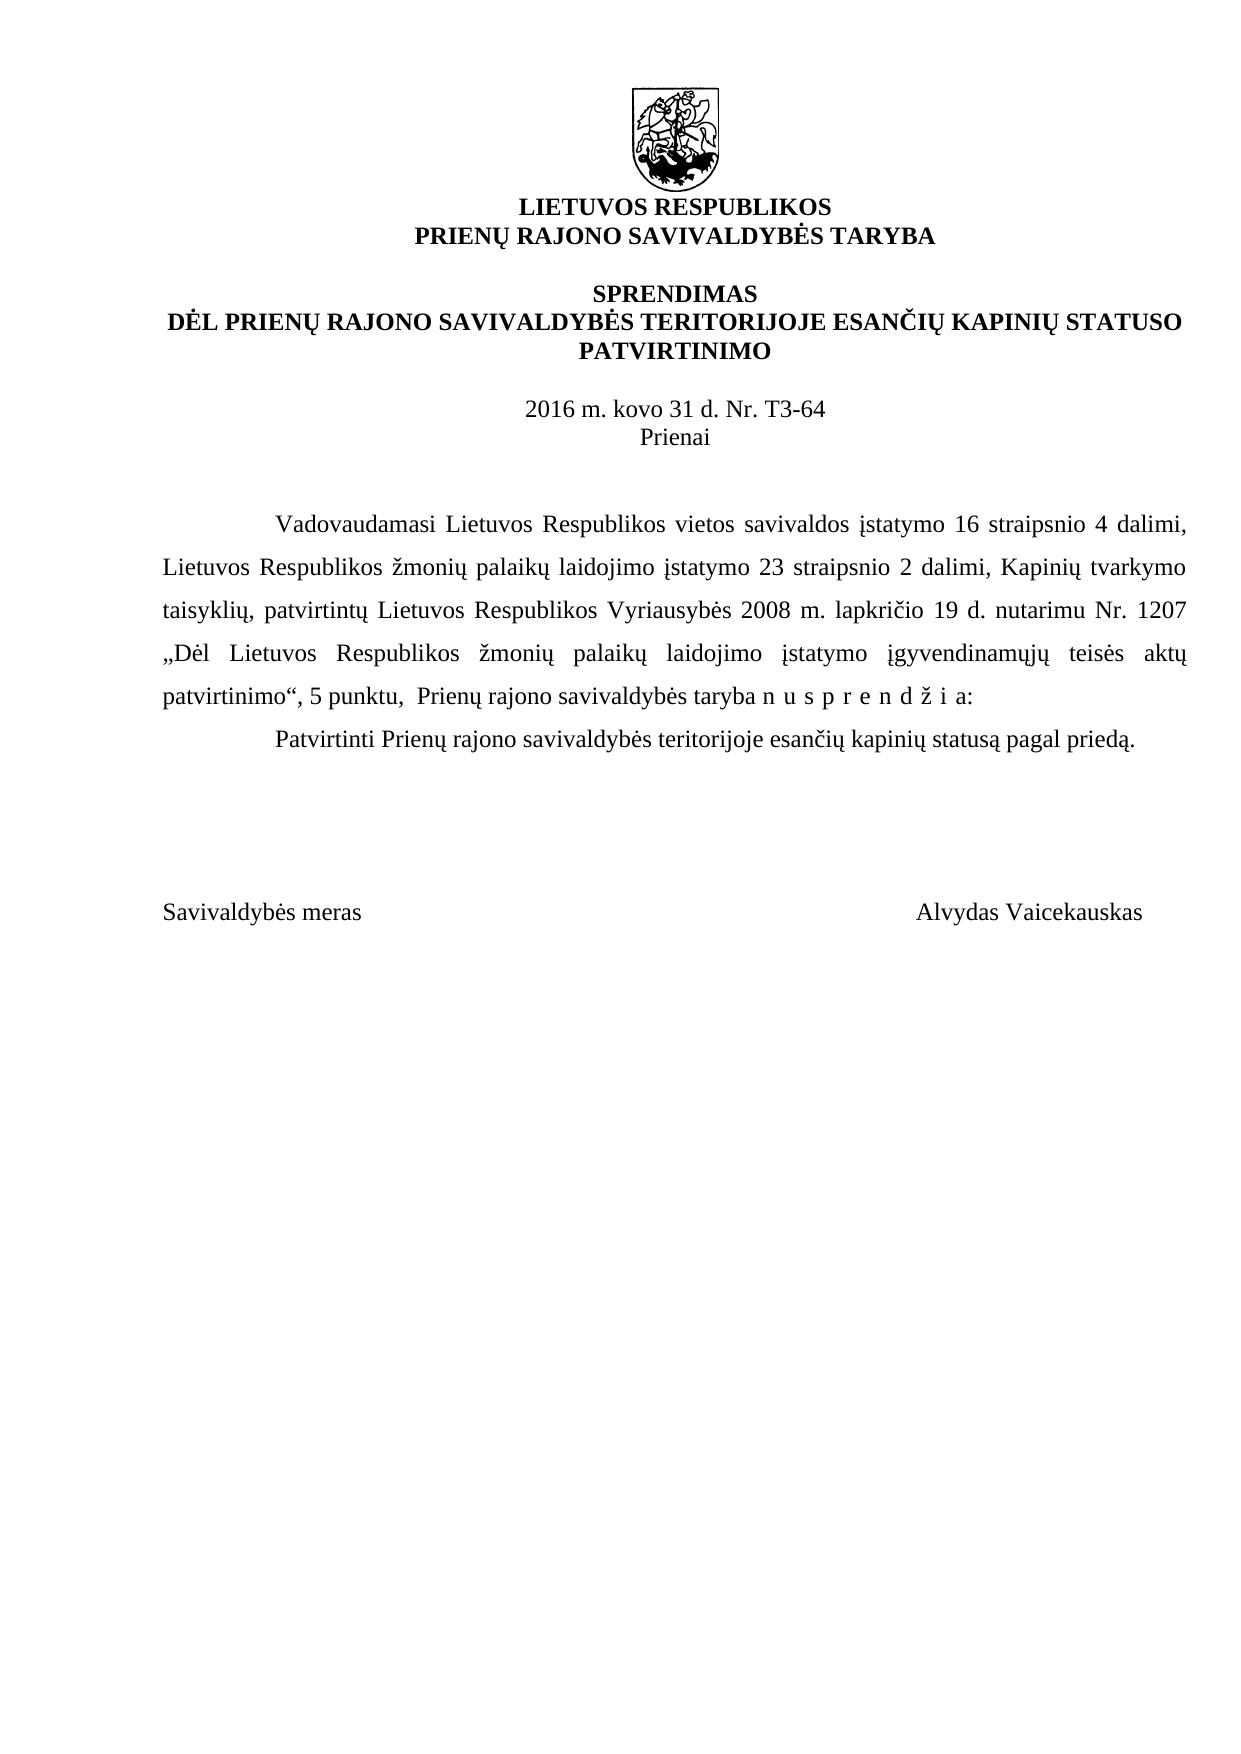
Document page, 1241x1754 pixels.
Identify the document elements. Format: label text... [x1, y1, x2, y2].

text Savivaldybės meras Alvydas Vaicekauskas [162, 897, 1187, 926]
text Vadovaudamasi Lietuvos Respublikos vietos savivaldos įstatymo 16 straipsnio 4 dalimi, Lietuvos Respublikos žmonių palaikų laidojimo įstatymo 23 straipsnio 2 dalimi, Kapinių tvarkymo taisyklių, patvirtintų Lietuvos Respublikos Vyriausybės 2008 m. lapkričio 19 d. nutarimu Nr. 1207 „Dėl Lietuvos Respublikos žmonių palaikų laidojimo įstatymo įgyvendinamųjų teisės aktų patvirtinimo“, 5 punktu, Prienų rajono savivaldybės taryba nusprendžia: [162, 509, 1187, 710]
text 2016 m. kovo 31 d. Nr. T3-64 [162, 394, 1187, 422]
text Prienai [162, 422, 1187, 451]
text SPRENDIMAS [162, 279, 1187, 307]
text LIETUVOS RESPUBLIKOS [162, 192, 1187, 221]
text Patvirtinti Prienų rajono savivaldybės teritorijoje esančių kapinių statusą pagal priedą. [162, 724, 1187, 753]
text PRIENŲ RAJONO SAVIVALDYBĖS TARYBA [162, 221, 1187, 250]
text DĖL PRIENŲ RAJONO SAVIVALDYBĖS TERITORIJOJE ESANČIŲ KAPINIŲ STATUSO PATVIRTINIMO [162, 307, 1187, 365]
